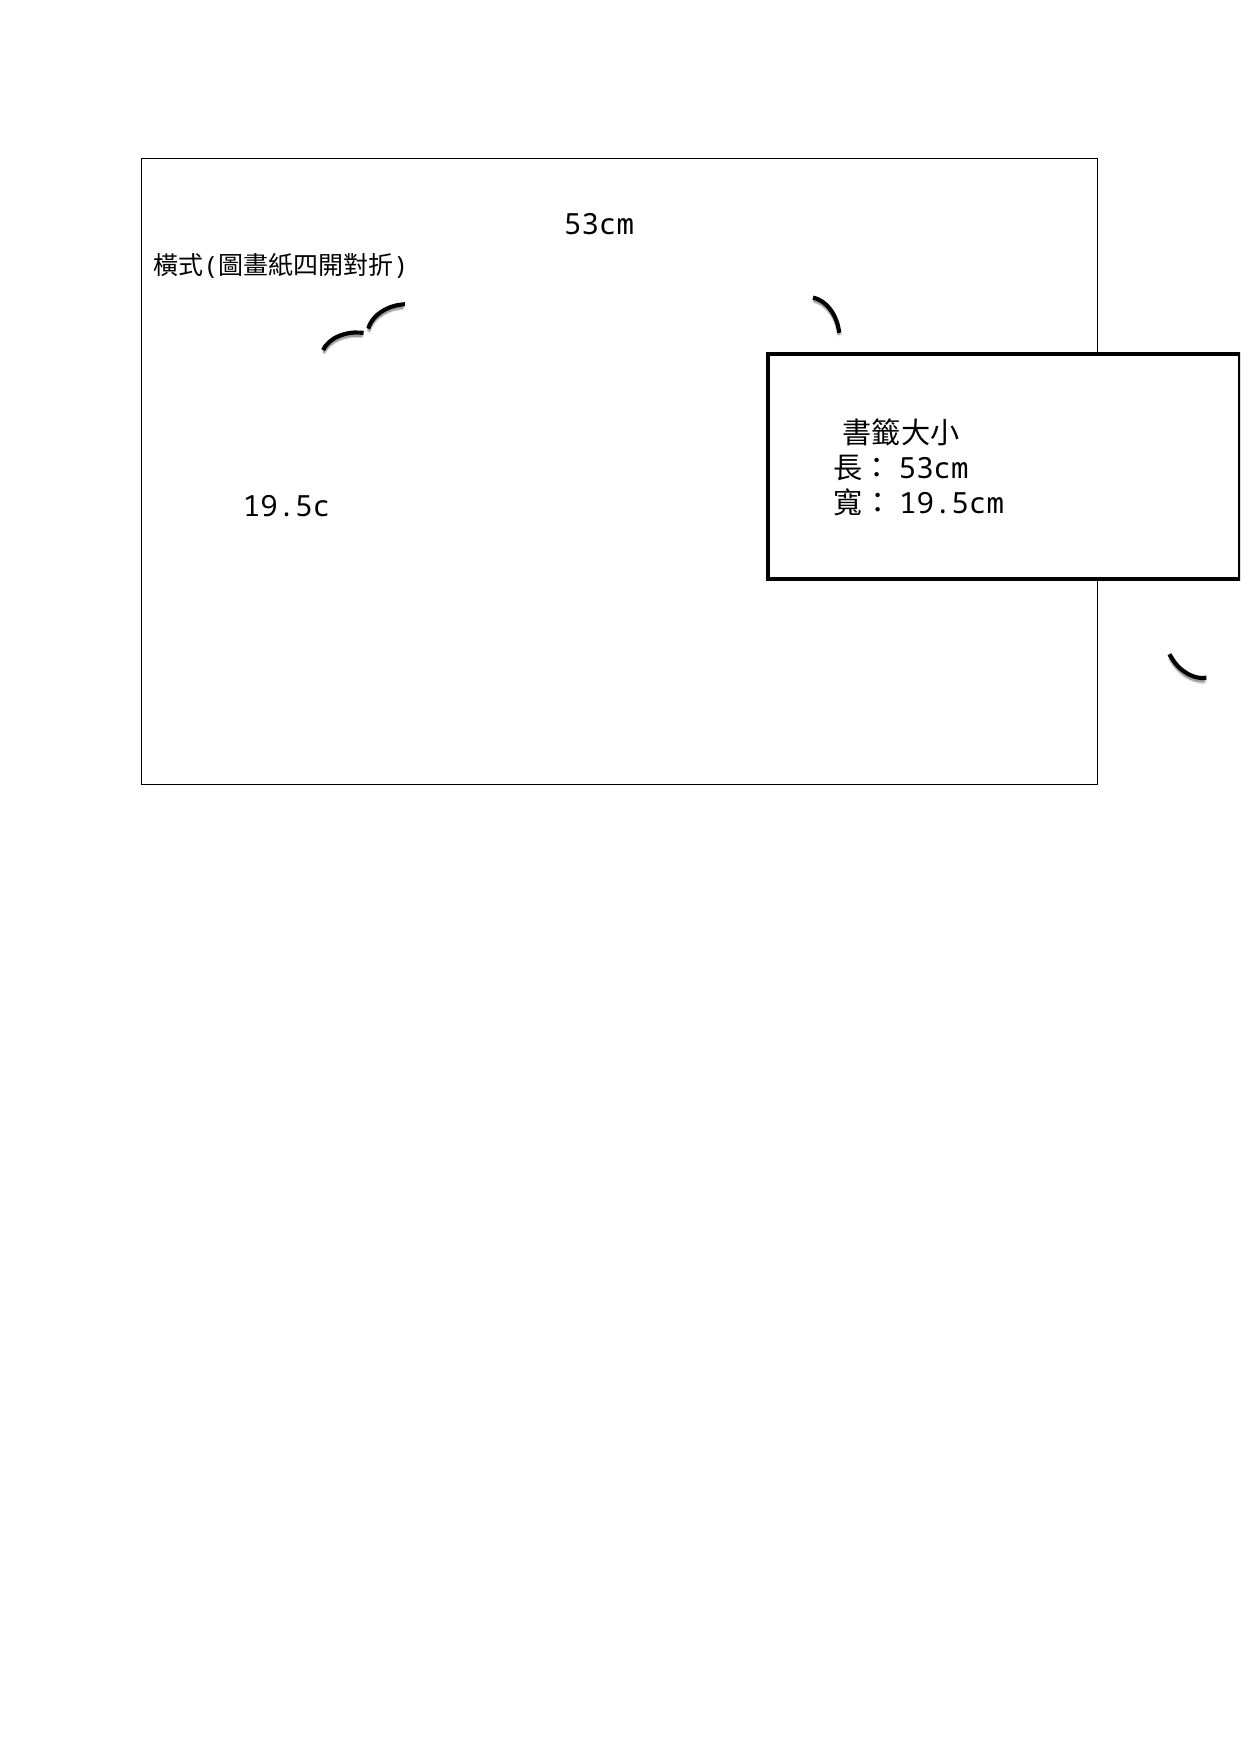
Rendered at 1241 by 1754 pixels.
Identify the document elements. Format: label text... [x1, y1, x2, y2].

table_cell 橫式(圖畫紙四開對折) [142, 159, 1097, 784]
